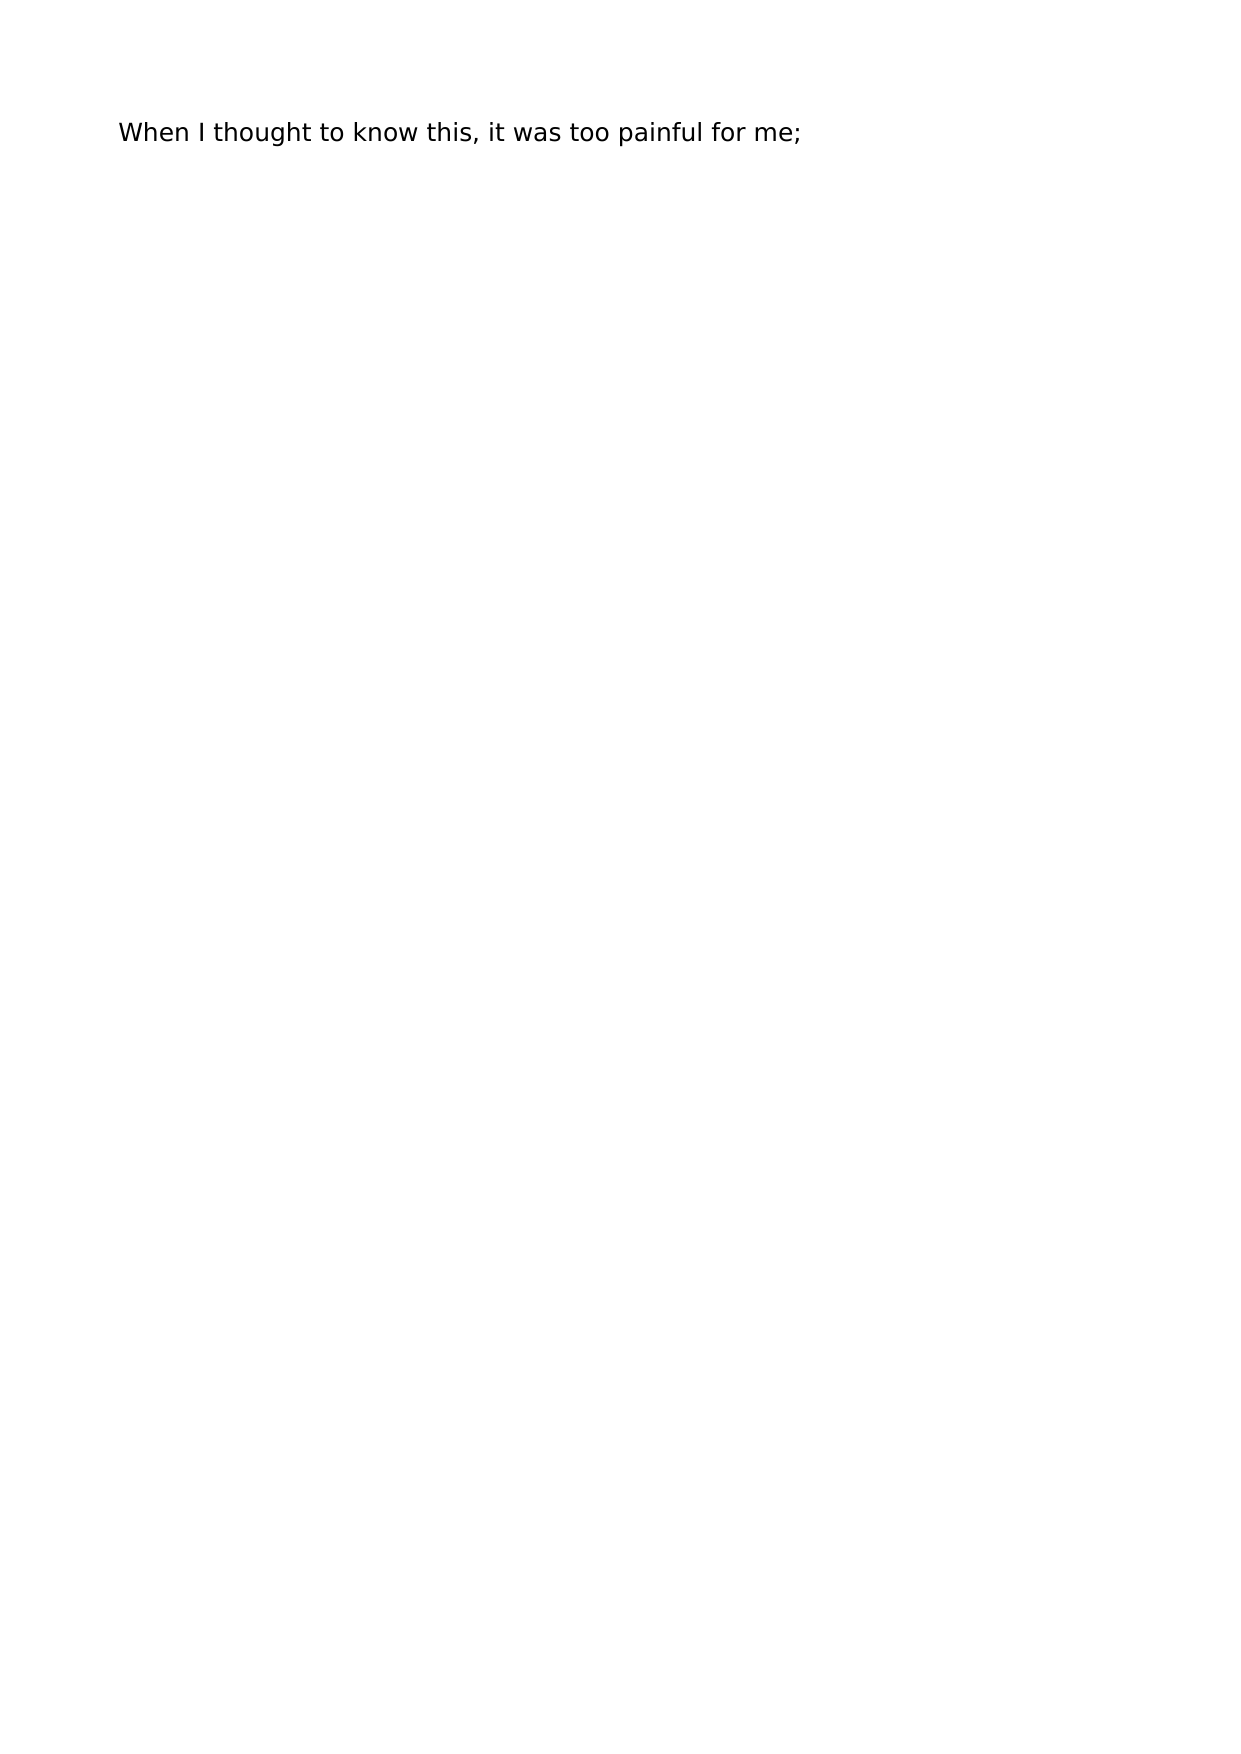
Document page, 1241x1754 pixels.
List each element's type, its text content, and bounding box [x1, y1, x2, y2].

text When I thought to know this, it was too painful for me; [118, 118, 1122, 147]
